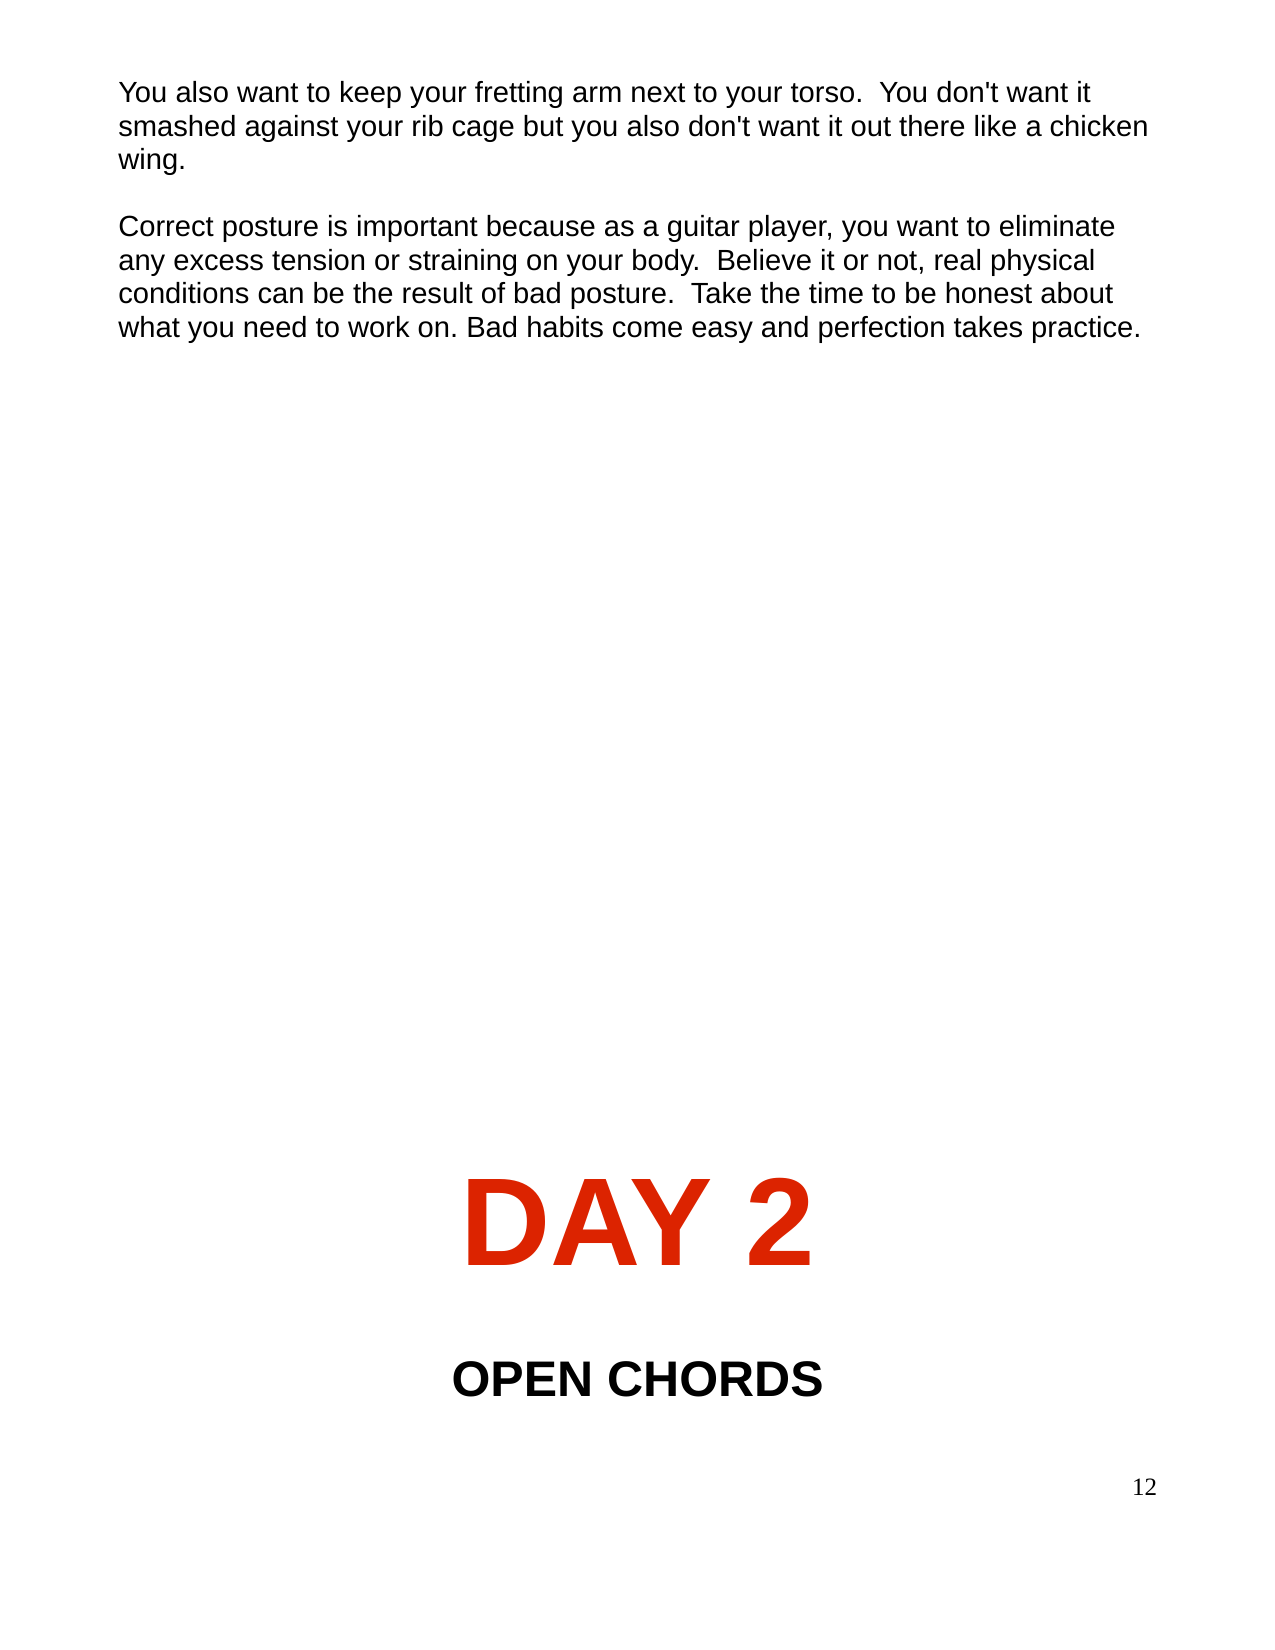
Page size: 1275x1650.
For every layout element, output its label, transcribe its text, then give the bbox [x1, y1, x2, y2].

text You also want to keep your fretting arm next to your torso. You don't want it smashed against your rib cage but you also don't want it out there like a chicken wing. [118, 75, 1157, 176]
text DAY 2 [118, 1148, 1157, 1292]
text OPEN CHORDS [118, 1349, 1157, 1407]
text Correct posture is important because as a guitar player, you want to eliminate any excess tension or straining on your body. Believe it or not, real physical conditions can be the result of bad posture. Take the time to be honest about what you need to work on. Bad habits come easy and perfection takes practice. [118, 209, 1157, 343]
